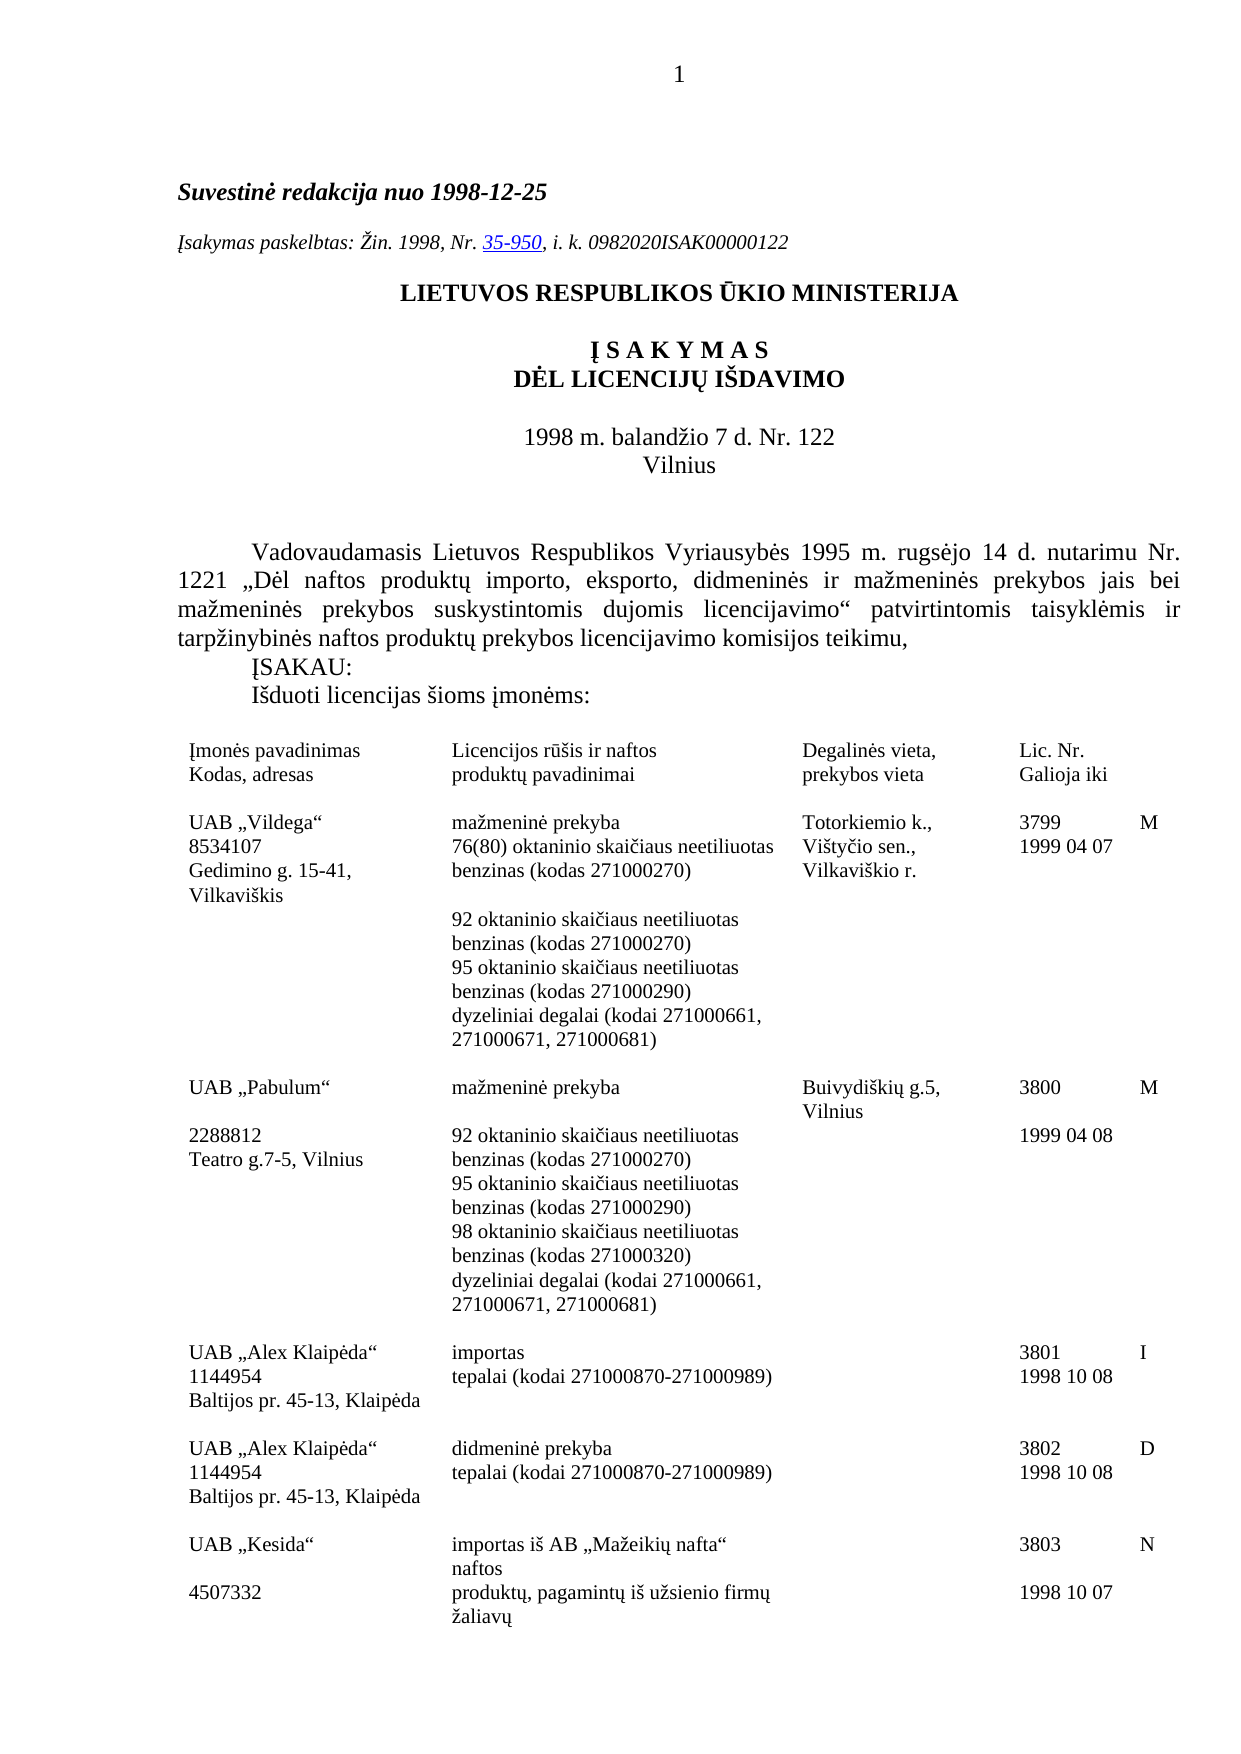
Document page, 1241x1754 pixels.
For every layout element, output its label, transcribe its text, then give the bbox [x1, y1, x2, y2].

table_cell [1008, 1484, 1128, 1508]
table_cell dyzeliniai degalai (kodai 271000661, [440, 1268, 791, 1292]
table_header Degalinės vieta, [791, 738, 1008, 762]
table_cell UAB „Alex Klaipėda“ [177, 1340, 440, 1364]
table_cell didmeninė prekyba [440, 1436, 791, 1460]
table_cell 1999 04 07 [1008, 834, 1128, 858]
table_cell [177, 1412, 440, 1436]
table_cell dyzeliniai degalai (kodai 271000661, [440, 1003, 791, 1027]
table_cell [1128, 1244, 1181, 1267]
table_cell [1008, 1244, 1128, 1267]
table_cell 3802 [1008, 1436, 1128, 1460]
table_cell [791, 1147, 1008, 1171]
table_cell [791, 1316, 1008, 1340]
table_cell [1128, 1003, 1181, 1027]
table_cell [1128, 786, 1181, 810]
table_cell I [1128, 1340, 1181, 1364]
table_cell Teatro g.7-5, Vilnius [177, 1147, 440, 1171]
table_cell 76(80) oktaninio skaičiaus neetiliuotas [440, 834, 791, 858]
table_cell [1128, 1123, 1181, 1147]
table_cell [440, 1388, 791, 1412]
table_cell produktų, pagamintų iš užsienio firmų žaliavų [440, 1580, 791, 1628]
table_cell [440, 786, 791, 810]
table_cell [791, 955, 1008, 979]
table_cell [1128, 1484, 1181, 1508]
table_cell [1128, 1171, 1181, 1195]
table_cell 3801 [1008, 1340, 1128, 1364]
table_cell [1128, 1195, 1181, 1219]
table_cell 1998 10 08 [1008, 1364, 1128, 1388]
table_cell [791, 1268, 1008, 1292]
text ĮSAKAU: [177, 652, 1181, 681]
table_cell [791, 1292, 1008, 1316]
table_cell [177, 1003, 440, 1027]
table_cell 1998 10 07 [1008, 1580, 1128, 1628]
table_cell [791, 786, 1008, 810]
table_cell [1008, 786, 1128, 810]
table_cell [1128, 1364, 1181, 1388]
table_cell [440, 1051, 791, 1075]
table_cell [177, 955, 440, 979]
table_cell M [1128, 1075, 1181, 1123]
table_cell M [1128, 810, 1181, 834]
table_cell Baltijos pr. 45-13, Klaipėda [177, 1484, 440, 1508]
table_cell Baltijos pr. 45-13, Klaipėda [177, 1388, 440, 1412]
table_cell 98 oktaninio skaičiaus neetiliuotas [440, 1219, 791, 1243]
table_cell 1999 04 08 [1008, 1123, 1128, 1147]
table_header Lic. Nr. [1008, 738, 1128, 762]
table_cell 1998 10 08 [1008, 1460, 1128, 1484]
table_cell UAB „Vildega“ [177, 810, 440, 834]
table_cell benzinas (kodas 271000270) [440, 1147, 791, 1171]
table_cell 4507332 [177, 1580, 440, 1628]
table_cell [177, 1316, 440, 1340]
table_cell 1144954 [177, 1460, 440, 1484]
table_cell [440, 1412, 791, 1436]
table_cell [791, 1340, 1008, 1364]
table_cell [1008, 1195, 1128, 1219]
table_cell Buivydiškių g.5, Vilnius [791, 1075, 1008, 1123]
table_cell [791, 1436, 1008, 1460]
table_cell [791, 1244, 1008, 1267]
table_cell [791, 1195, 1008, 1219]
table_cell [791, 1388, 1008, 1412]
table_cell [1008, 1316, 1128, 1340]
table_cell [1008, 955, 1128, 979]
table_cell [791, 1460, 1008, 1484]
table_cell [1128, 1580, 1181, 1628]
table_cell [1008, 1051, 1128, 1075]
text Išduoti licencijas šioms įmonėms: [177, 681, 1181, 709]
table_cell [1128, 1316, 1181, 1340]
table_cell [177, 1268, 440, 1292]
text 1998 m. balandžio 7 d. Nr. 122 [177, 422, 1181, 451]
table_cell UAB „Alex Klaipėda“ [177, 1436, 440, 1460]
table_cell [1128, 1292, 1181, 1316]
table_cell [791, 1219, 1008, 1243]
table_cell [177, 1195, 440, 1219]
table_cell [1008, 979, 1128, 1003]
table_cell UAB „Kesida“ [177, 1532, 440, 1580]
table_cell [1008, 1003, 1128, 1027]
table_cell [1008, 1147, 1128, 1171]
table_cell [1008, 859, 1128, 907]
table_cell [1008, 1508, 1128, 1532]
table_cell [1128, 1508, 1181, 1532]
table_cell Gedimino g. 15-41, Vilkaviškis [177, 859, 440, 907]
text DĖL LICENCIJŲ IŠDAVIMO [177, 364, 1181, 393]
text Vadovaudamasis Lietuvos Respublikos Vyriausybės 1995 m. rugsėjo 14 d. nutarimu Nr. 1221 „Dėl naftos produktų importo, eksporto, didmeninės ir mažmeninės prekybos jais bei mažmeninės prekybos suskystintomis dujomis licencijavimo“ patvirtintomis taisyklėmis ir tarpžinybinės naftos produktų prekybos licencijavimo komisijos teikimu, [177, 537, 1181, 652]
table_cell [177, 1171, 440, 1195]
table_cell 271000671, 271000681) [440, 1027, 791, 1051]
table_cell [791, 931, 1008, 955]
table_cell [440, 1484, 791, 1508]
table_cell [177, 907, 440, 931]
table_cell [177, 1244, 440, 1267]
table_cell 3800 [1008, 1075, 1128, 1123]
table_cell [1008, 1292, 1128, 1316]
table_cell produktų pavadinimai [440, 762, 791, 786]
table_cell [177, 979, 440, 1003]
table_cell [791, 1123, 1008, 1147]
table_cell 3803 [1008, 1532, 1128, 1580]
table_cell 2288812 [177, 1123, 440, 1147]
table_header Įmonės pavadinimas [177, 738, 440, 762]
table_cell 8534107 [177, 834, 440, 858]
table_cell 92 oktaninio skaičiaus neetiliuotas [440, 1123, 791, 1147]
table_cell 95 oktaninio skaičiaus neetiliuotas [440, 1171, 791, 1195]
table_cell UAB „Pabulum“ [177, 1075, 440, 1123]
table_cell benzinas (kodas 271000270) [440, 931, 791, 955]
table_header Licencijos rūšis ir naftos [440, 738, 791, 762]
table_cell importas [440, 1340, 791, 1364]
table_cell D [1128, 1436, 1181, 1460]
table_cell 271000671, 271000681) [440, 1292, 791, 1316]
table_cell Kodas, adresas [177, 762, 440, 786]
table_cell [791, 1508, 1008, 1532]
table_cell [177, 1219, 440, 1243]
table_cell 3799 [1008, 810, 1128, 834]
table_cell [1128, 1460, 1181, 1484]
table_cell [1128, 955, 1181, 979]
table_cell benzinas (kodas 271000290) [440, 1195, 791, 1219]
table_cell benzinas (kodas 271000290) [440, 979, 791, 1003]
table_cell [1128, 859, 1181, 907]
table_cell [1008, 1412, 1128, 1436]
text Įsakymas paskelbtas: Žin. 1998, Nr. 35-950, i. k. 0982020ISAK00000122 [177, 230, 1181, 254]
table_cell 1144954 [177, 1364, 440, 1388]
table_cell [791, 1532, 1008, 1580]
table_cell [440, 1316, 791, 1340]
table_cell [791, 1051, 1008, 1075]
table_cell benzinas (kodas 271000270) [440, 859, 791, 907]
text Į S A K Y M A S [177, 336, 1181, 364]
table_cell mažmeninė prekyba [440, 1075, 791, 1123]
table_cell [1128, 907, 1181, 931]
table_cell [791, 1484, 1008, 1508]
table_cell [1128, 1412, 1181, 1436]
table_cell [791, 907, 1008, 931]
table_cell N [1128, 1532, 1181, 1580]
table_cell [1008, 1027, 1128, 1051]
table_cell [1128, 1147, 1181, 1171]
table_cell [1008, 931, 1128, 955]
table_cell [791, 979, 1008, 1003]
table_cell [1008, 1268, 1128, 1292]
text Vilnius [177, 451, 1181, 479]
table_cell [177, 931, 440, 955]
table_cell [440, 1508, 791, 1532]
table_cell [1008, 1171, 1128, 1195]
table_cell [177, 1027, 440, 1051]
table_cell [1128, 931, 1181, 955]
table_cell Vilkaviškio r. [791, 859, 1008, 907]
table_cell Vištyčio sen., [791, 834, 1008, 858]
table_cell [1128, 979, 1181, 1003]
table_cell [791, 1580, 1008, 1628]
table_cell [177, 1051, 440, 1075]
table_cell [1128, 834, 1181, 858]
table_cell importas iš AB „Mažeikių nafta“ naftos [440, 1532, 791, 1580]
table_cell 95 oktaninio skaičiaus neetiliuotas [440, 955, 791, 979]
table_cell [1008, 1219, 1128, 1243]
table_cell benzinas (kodas 271000320) [440, 1244, 791, 1267]
table_cell [1128, 1268, 1181, 1292]
table_cell tepalai (kodai 271000870-271000989) [440, 1460, 791, 1484]
table_cell Totorkiemio k., [791, 810, 1008, 834]
table_cell [791, 1364, 1008, 1388]
table_cell [1008, 907, 1128, 931]
table_cell [177, 1292, 440, 1316]
table_cell [1128, 1027, 1181, 1051]
table_header [1128, 738, 1181, 762]
table_cell [1128, 762, 1181, 786]
table_cell tepalai (kodai 271000870-271000989) [440, 1364, 791, 1388]
table_cell [791, 1412, 1008, 1436]
table_cell [177, 786, 440, 810]
table_cell [791, 1027, 1008, 1051]
table_cell Galioja iki [1008, 762, 1128, 786]
table_cell [791, 1003, 1008, 1027]
table_cell 92 oktaninio skaičiaus neetiliuotas [440, 907, 791, 931]
table_cell [1008, 1388, 1128, 1412]
text Suvestinė redakcija nuo 1998-12-25 [177, 177, 1181, 206]
table_cell prekybos vieta [791, 762, 1008, 786]
table_cell [1128, 1219, 1181, 1243]
text LIETUVOS RESPUBLIKOS ŪKIO MINISTERIJA [177, 278, 1181, 307]
table_cell [177, 1508, 440, 1532]
table_cell [1128, 1388, 1181, 1412]
table_cell mažmeninė prekyba [440, 810, 791, 834]
table_cell [791, 1171, 1008, 1195]
table_cell [1128, 1051, 1181, 1075]
